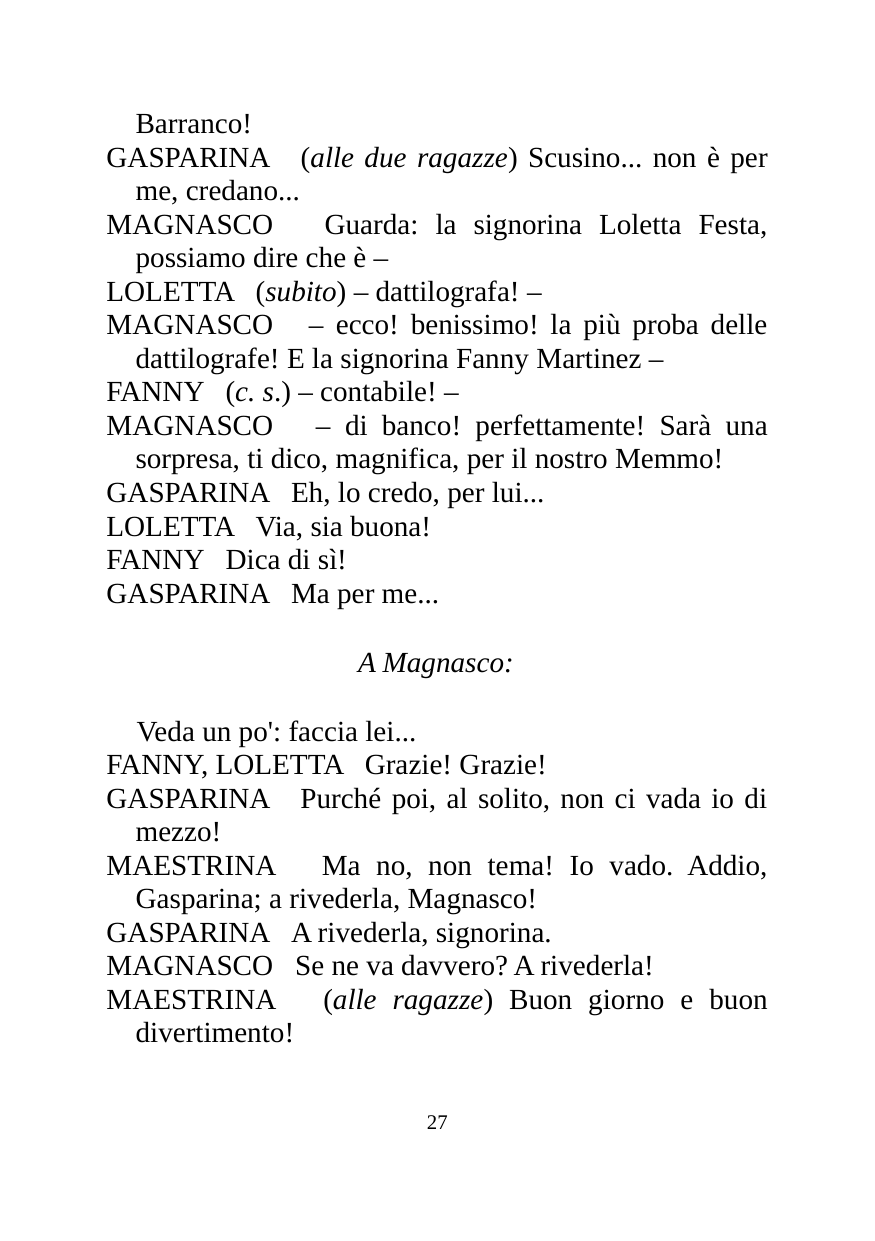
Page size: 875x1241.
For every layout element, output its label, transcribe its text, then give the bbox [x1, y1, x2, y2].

text GASPARINA Eh, lo credo, per lui... [106, 475, 768, 509]
text FANNY Dica di sì! [106, 542, 768, 576]
text MAGNASCO – ecco! benissimo! la più proba delle dattilografe! E la signorina Fanny Martinez – [106, 307, 768, 374]
text GASPARINA Purché poi, al solito, non ci vada io di mezzo! [106, 781, 768, 848]
text LOLETTA Via, sia buona! [106, 509, 768, 542]
text MAGNASCO Guarda: la signorina Loletta Festa, possiamo dire che è – [106, 207, 768, 274]
text GASPARINA (alle due ragazze) Scusino... non è per me, credano... [106, 140, 768, 207]
text MAGNASCO Se ne va davvero? A rivederla! [106, 948, 768, 982]
text MAGNASCO – di banco! perfettamente! Sarà una sorpresa, ti dico, magnifica, per il nostro Memmo! [106, 408, 768, 475]
text GASPARINA A rivederla, signorina. [106, 915, 768, 948]
text A Magnasco: [106, 645, 768, 678]
text Veda un po': faccia lei... [136, 714, 768, 747]
text FANNY, LOLETTA Grazie! Grazie! [106, 747, 768, 781]
text Barranco! [106, 106, 768, 140]
text MAESTRINA (alle ragazze) Buon giorno e buon divertimento! [106, 982, 768, 1049]
text MAESTRINA Ma no, non tema! Io vado. Addio, Gasparina; a rivederla, Magnasco! [106, 848, 768, 915]
text GASPARINA Ma per me... [106, 576, 768, 609]
text LOLETTA (subito) – dattilografa! – [106, 274, 768, 307]
text FANNY (c. s.) – contabile! – [106, 374, 768, 408]
